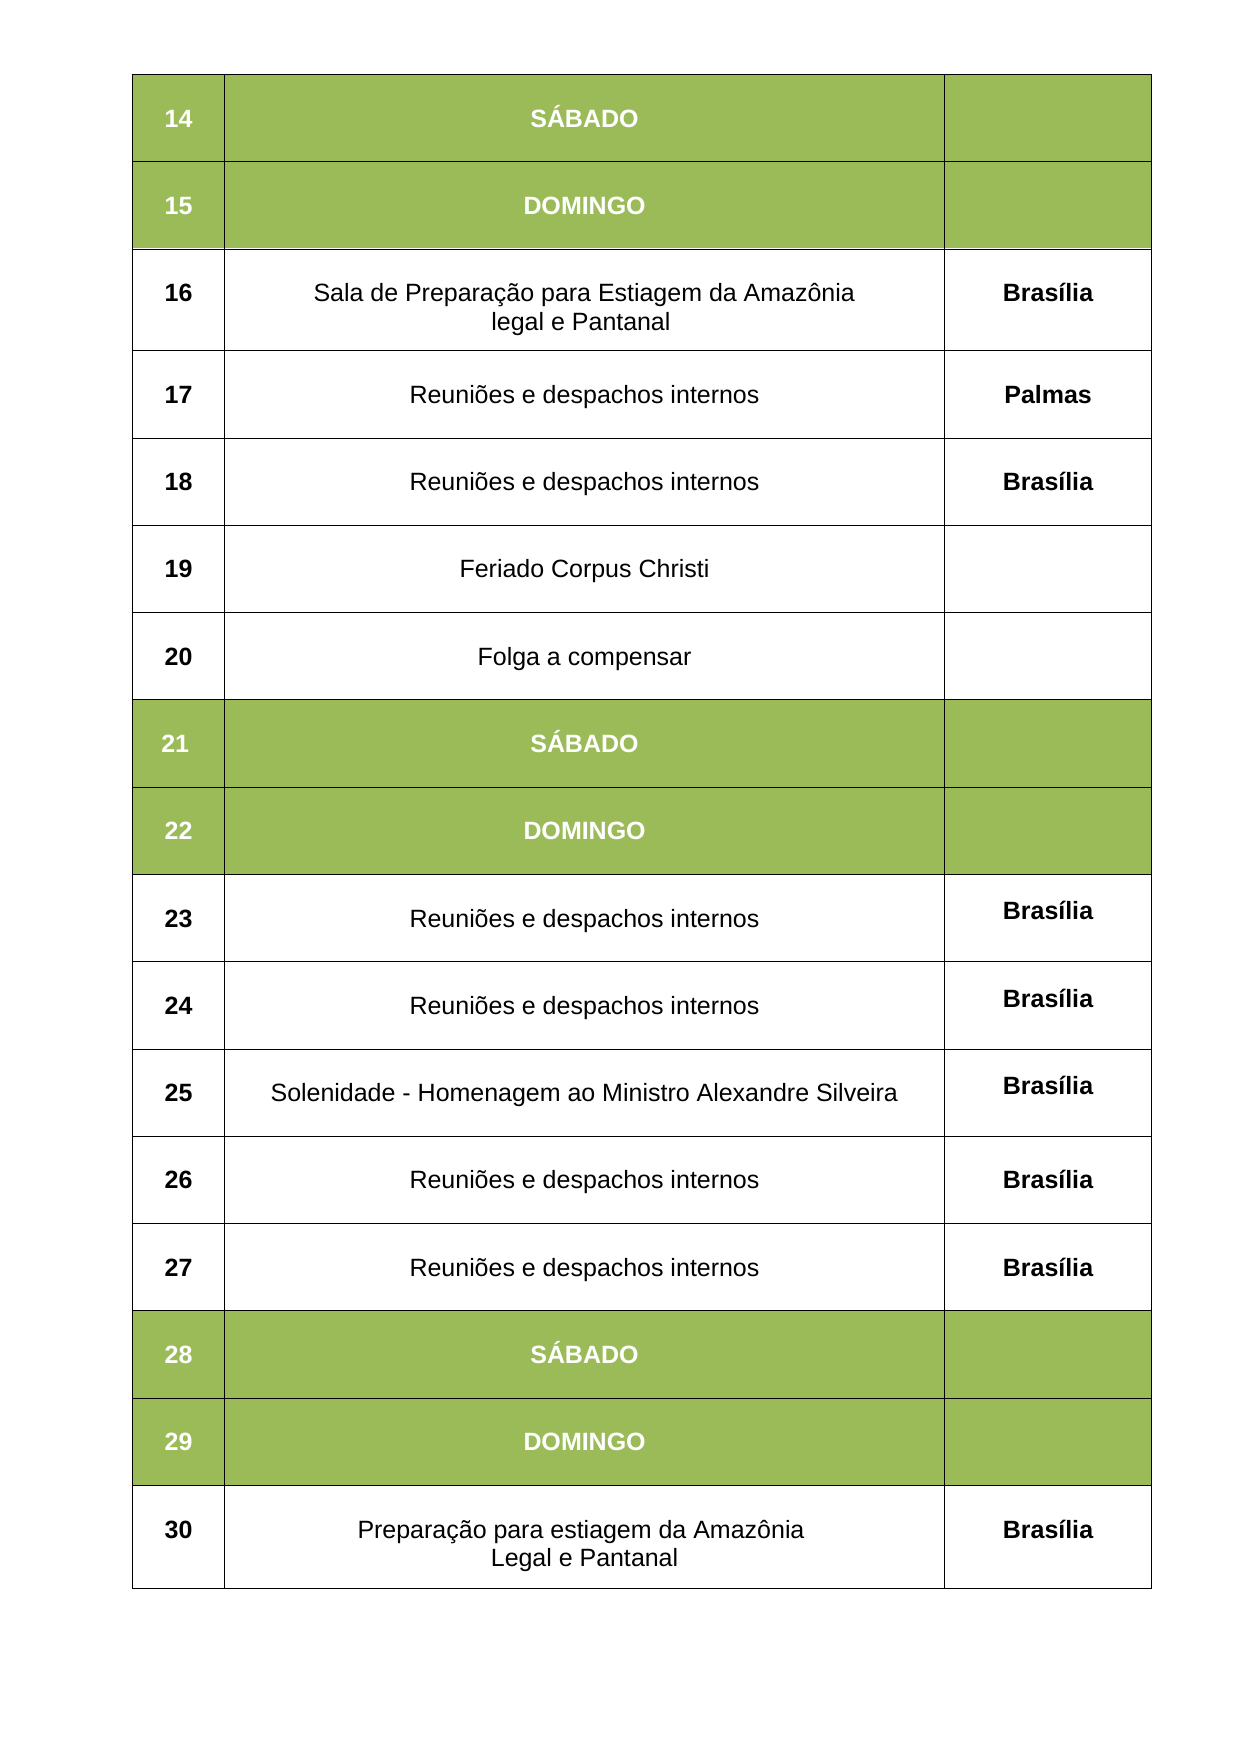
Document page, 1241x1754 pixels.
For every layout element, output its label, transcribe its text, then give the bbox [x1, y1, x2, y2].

table_cell SÁBADO [225, 75, 944, 161]
table_cell Reuniões e despachos internos [225, 351, 944, 437]
table_cell [945, 788, 1151, 874]
table_cell [945, 1399, 1151, 1485]
table_cell [945, 700, 1151, 787]
table_cell 22 [133, 788, 224, 874]
table_cell Reuniões e despachos internos [225, 1224, 944, 1310]
table_cell Sala de Preparação para Estiagem da Amazônia legal e Pantanal [225, 250, 944, 350]
table_cell Brasília [945, 962, 1151, 1048]
table_cell 24 [133, 962, 224, 1048]
table_cell 17 [133, 351, 224, 437]
table_cell 26 [133, 1137, 224, 1223]
table_cell Palmas [945, 351, 1151, 437]
table_cell Brasília [945, 875, 1151, 961]
table_cell Reuniões e despachos internos [225, 1137, 944, 1223]
table_cell 25 [133, 1050, 224, 1136]
table_cell Folga a compensar [225, 613, 944, 699]
table_cell SÁBADO [225, 1311, 944, 1398]
table_cell DOMINGO [225, 162, 944, 248]
table_cell Brasília [945, 1486, 1151, 1587]
table_cell 14 [133, 75, 224, 161]
table_cell Preparação para estiagem da Amazônia Legal e Pantanal [225, 1486, 944, 1587]
table_cell Solenidade - Homenagem ao Ministro Alexandre Silveira [225, 1050, 944, 1136]
table_cell 16 [133, 250, 224, 350]
table_cell 19 [133, 526, 224, 612]
table_cell 18 [133, 439, 224, 525]
table_cell Brasília [945, 439, 1151, 525]
table_cell Brasília [945, 250, 1151, 350]
table_cell 27 [133, 1224, 224, 1310]
table_cell 29 [133, 1399, 224, 1485]
table_cell 28 [133, 1311, 224, 1398]
table_cell Brasília [945, 1050, 1151, 1136]
table_cell [945, 162, 1151, 248]
table_cell DOMINGO [225, 1399, 944, 1485]
table_cell DOMINGO [225, 788, 944, 874]
table_cell Reuniões e despachos internos [225, 439, 944, 525]
table_cell Reuniões e despachos internos [225, 875, 944, 961]
table_cell [945, 526, 1151, 612]
table_cell Reuniões e despachos internos [225, 962, 944, 1048]
table_cell Brasília [945, 1224, 1151, 1310]
table_cell 21 [133, 700, 224, 787]
table_cell 15 [133, 162, 224, 248]
table_cell SÁBADO [225, 700, 944, 787]
table_cell 20 [133, 613, 224, 699]
table_cell Brasília [945, 1137, 1151, 1223]
table_cell [945, 1311, 1151, 1398]
table_cell 23 [133, 875, 224, 961]
table_cell Feriado Corpus Christi [225, 526, 944, 612]
table_cell [945, 613, 1151, 699]
table_cell 30 [133, 1486, 224, 1587]
table_cell [945, 75, 1151, 161]
